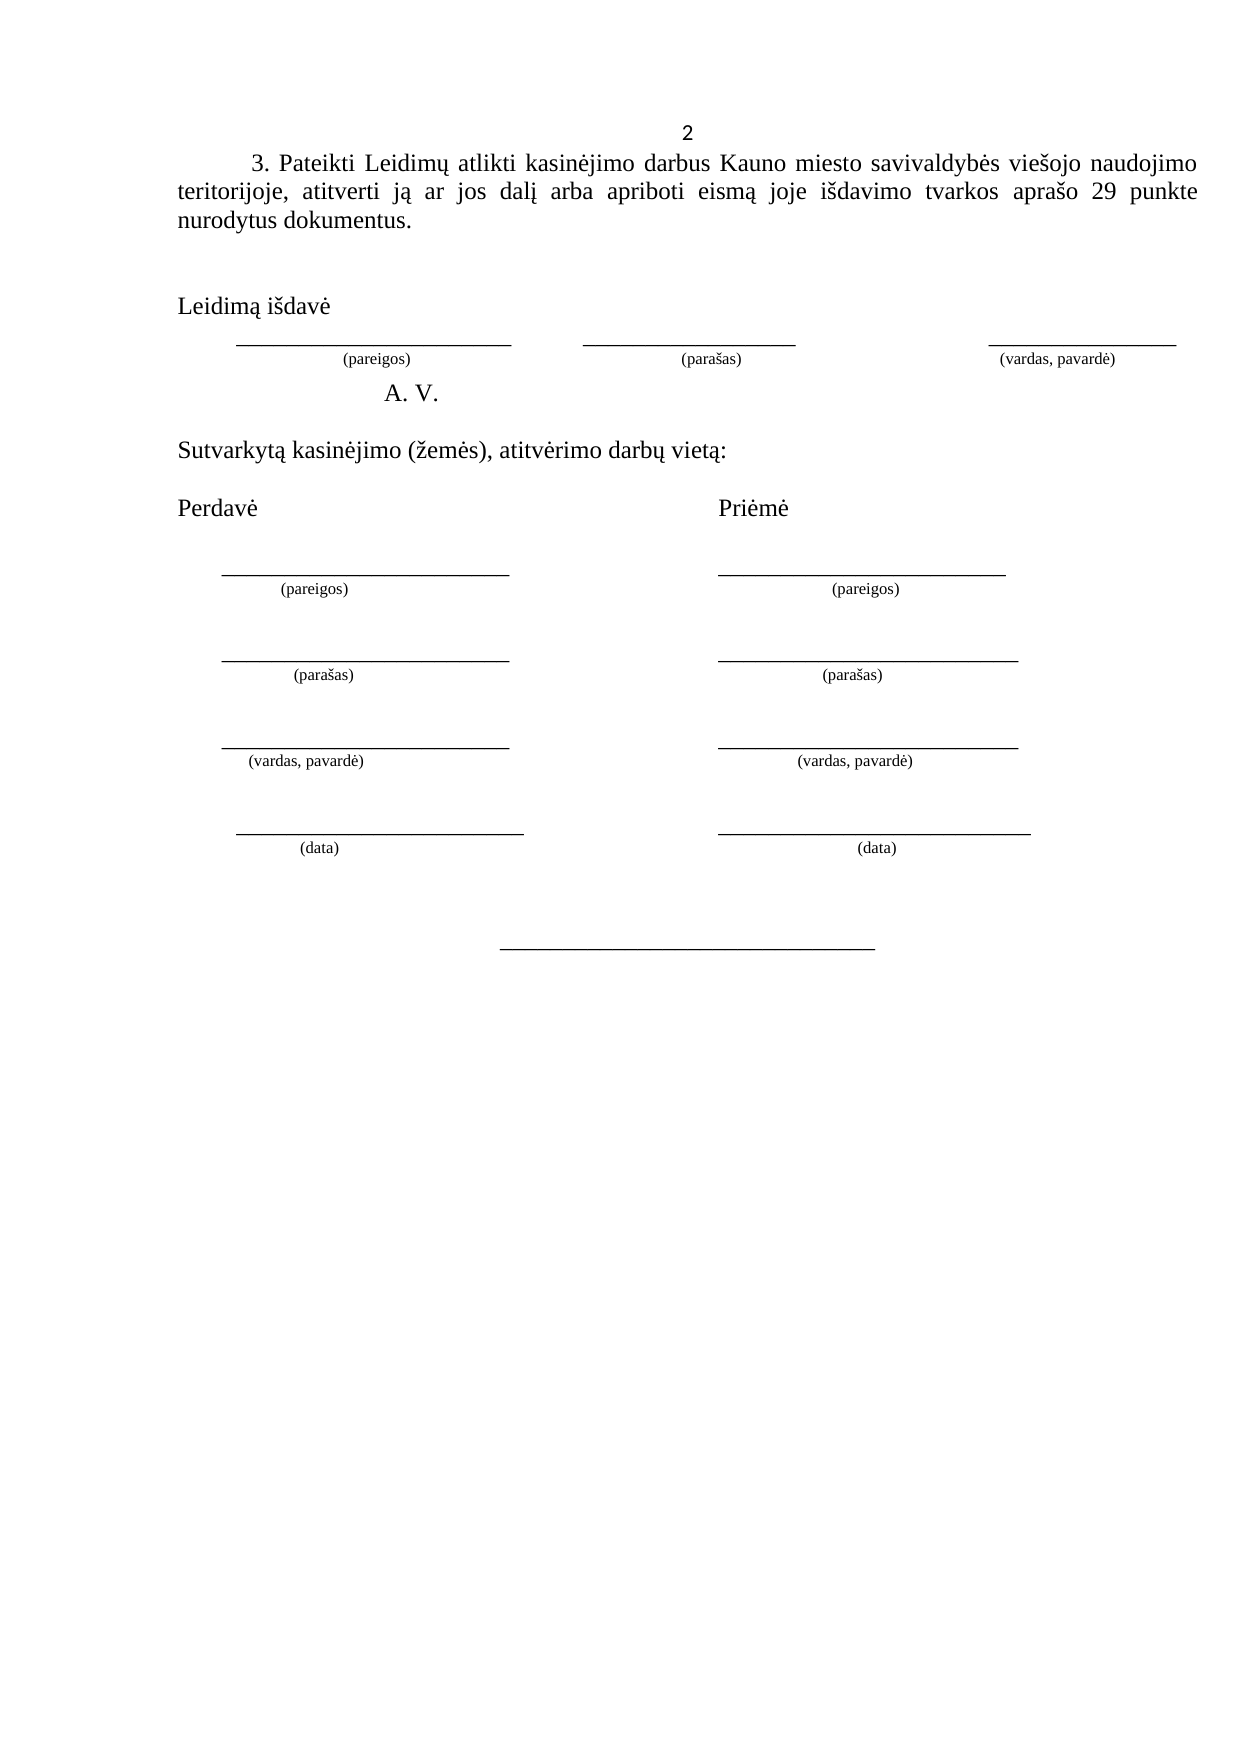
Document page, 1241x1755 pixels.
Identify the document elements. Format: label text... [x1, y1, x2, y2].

text (parašas) (parašas) [177, 665, 1198, 694]
text _______________________ _________________________ [177, 809, 1198, 838]
text _______________________ ________________________ [177, 636, 1198, 665]
text ______________________ _________________ _______________ [177, 320, 1198, 349]
text _______________________ ________________________ [177, 723, 1198, 751]
text 3. Pateikti Leidimų atlikti kasinėjimo darbus Kauno miesto savivaldybės viešojo naudojimo teritorijoje, atitverti ją ar jos dalį arba apriboti eismą joje išdavimo tvarkos aprašo 29 punkte nurodytus dokumentus. [177, 148, 1198, 234]
text Leidimą išdavė [177, 291, 1198, 320]
text (data) (data) [177, 838, 1198, 866]
text A. V. [312, 378, 1198, 406]
text Sutvarkytą kasinėjimo (žemės), atitvėrimo darbų vietą: [177, 435, 1198, 464]
text ______________________________ [177, 924, 1198, 953]
text Perdavė Priėmė [177, 493, 1198, 521]
text (pareigos) (pareigos) [177, 579, 1198, 608]
text (pareigos) (parašas) (vardas, pavardė) [177, 349, 1198, 378]
text (vardas, pavardė) (vardas, pavardė) [177, 751, 1198, 780]
text _______________________ _______________________ [177, 550, 1198, 579]
